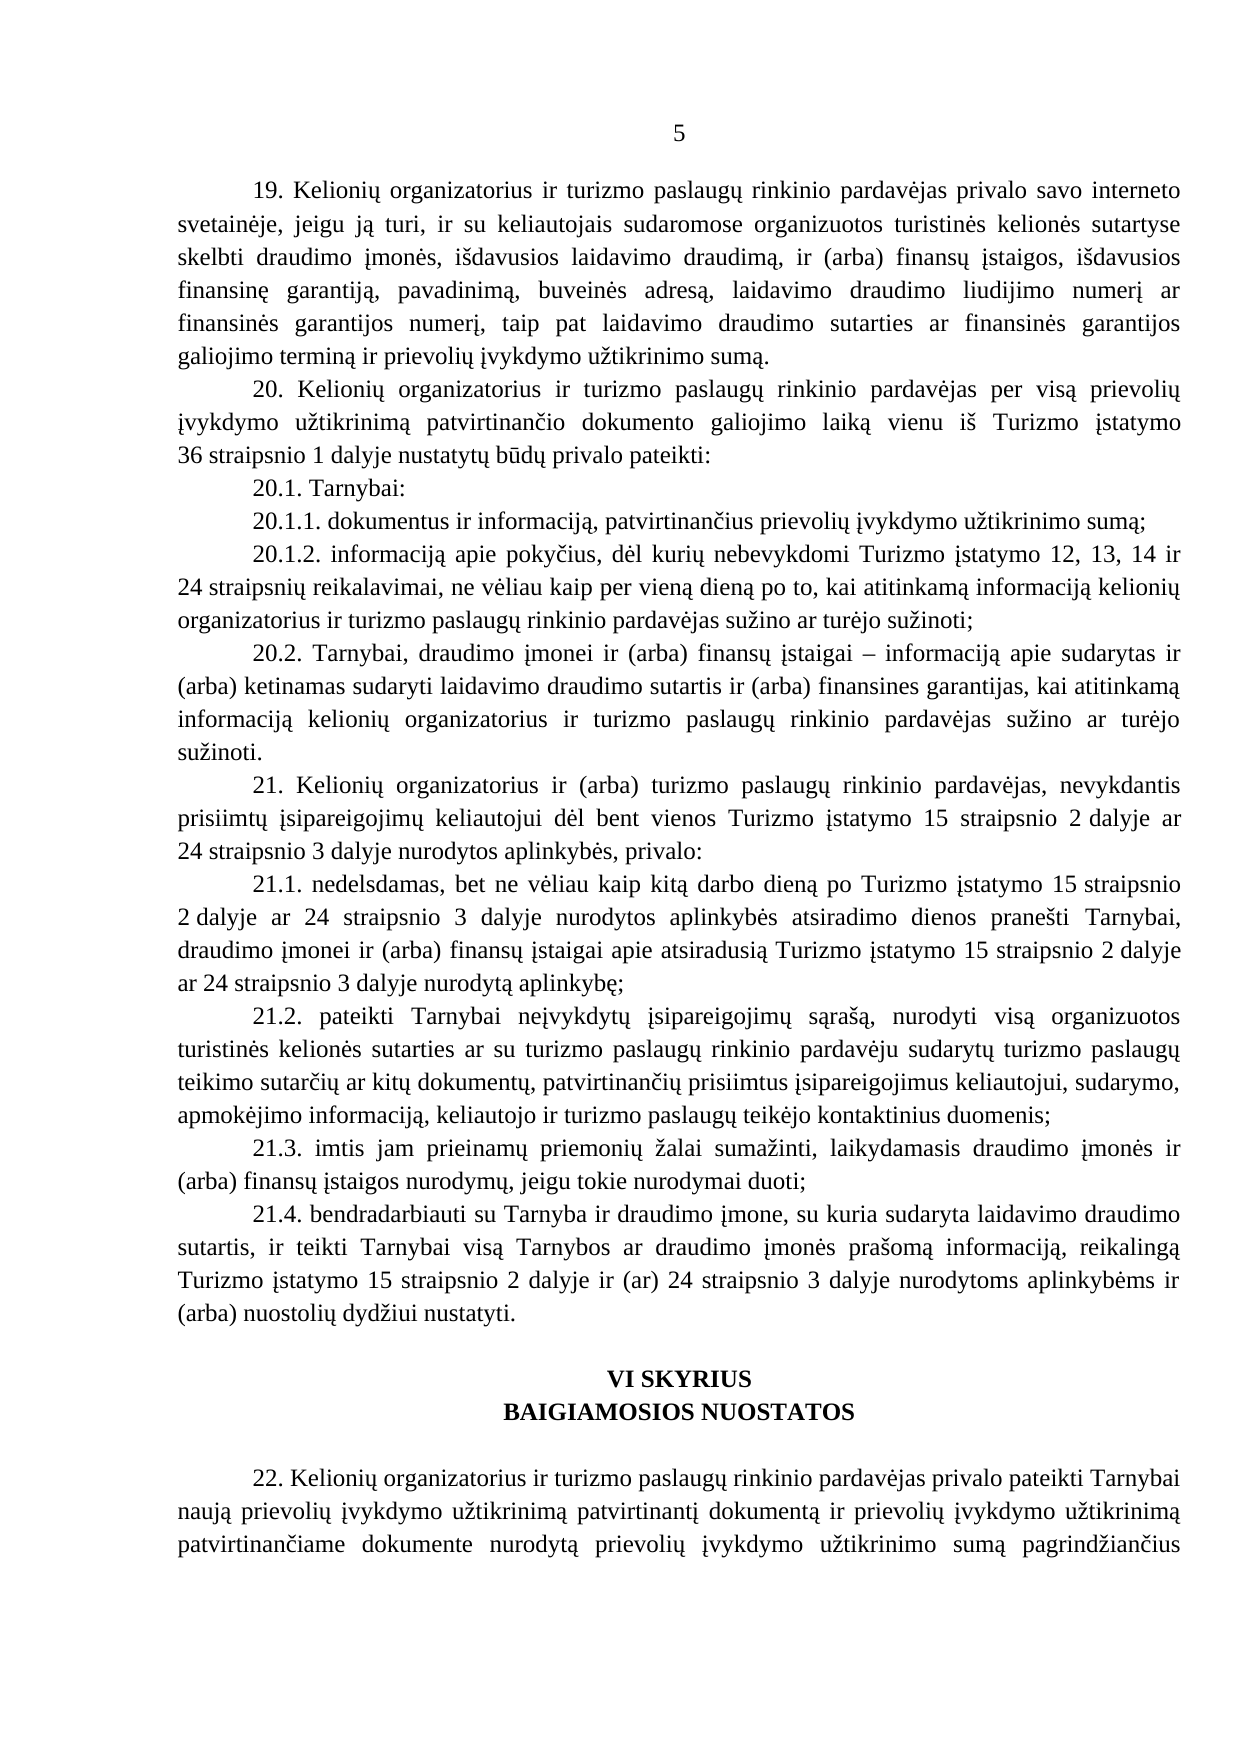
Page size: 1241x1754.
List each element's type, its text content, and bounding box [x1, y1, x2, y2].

text 19. Kelionių organizatorius ir turizmo paslaugų rinkinio pardavėjas privalo savo interneto svetainėje, jeigu ją turi, ir su keliautojais sudaromose organizuotos turistinės kelionės sutartyse skelbti draudimo įmonės, išdavusios laidavimo draudimą, ir (arba) finansų įstaigos, išdavusios finansinę garantiją, pavadinimą, buveinės adresą, laidavimo draudimo liudijimo numerį ar finansinės garantijos numerį, taip pat laidavimo draudimo sutarties ar finansinės garantijos galiojimo terminą ir prievolių įvykdymo užtikrinimo sumą. [177, 176, 1181, 369]
text 20. Kelionių organizatorius ir turizmo paslaugų rinkinio pardavėjas per visą prievolių įvykdymo užtikrinimą patvirtinančio dokumento galiojimo laiką vienu iš Turizmo įstatymo 36 straipsnio 1 dalyje nustatytų būdų privalo pateikti: [177, 374, 1181, 468]
text 21.4. bendradarbiauti su Tarnyba ir draudimo įmone, su kuria sudaryta laidavimo draudimo sutartis, ir teikti Tarnybai visą Tarnybos ar draudimo įmonės prašomą informaciją, reikalingą Turizmo įstatymo 15 straipsnio 2 dalyje ir (ar) 24 straipsnio 3 dalyje nurodytoms aplinkybėms ir (arba) nuostolių dydžiui nustatyti. [177, 1199, 1181, 1327]
text BAIGIAMOSIOS NUOSTATOS [177, 1397, 1181, 1426]
text 20.1.1. dokumentus ir informaciją, patvirtinančius prievolių įvykdymo užtikrinimo sumą; [177, 506, 1181, 534]
text 22. Kelionių organizatorius ir turizmo paslaugų rinkinio pardavėjas privalo pateikti Tarnybai naują prievolių įvykdymo užtikrinimą patvirtinantį dokumentą ir prievolių įvykdymo užtikrinimą patvirtinančiame dokumente nurodytą prievolių įvykdymo užtikrinimo sumą pagrindžiančius [177, 1463, 1181, 1558]
text 21.2. pateikti Tarnybai neįvykdytų įsipareigojimų sąrašą, nurodyti visą organizuotos turistinės kelionės sutarties ar su turizmo paslaugų rinkinio pardavėju sudarytų turizmo paslaugų teikimo sutarčių ar kitų dokumentų, patvirtinančių prisiimtus įsipareigojimus keliautojui, sudarymo, apmokėjimo informaciją, keliautojo ir turizmo paslaugų teikėjo kontaktinius duomenis; [177, 1001, 1181, 1129]
text VI SKYRIUS [177, 1364, 1181, 1393]
text 20.1.2. informaciją apie pokyčius, dėl kurių nebevykdomi Turizmo įstatymo 12, 13, 14 ir 24 straipsnių reikalavimai, ne vėliau kaip per vieną dieną po to, kai atitinkamą informaciją kelionių organizatorius ir turizmo paslaugų rinkinio pardavėjas sužino ar turėjo sužinoti; [177, 539, 1181, 634]
text 20.2. Tarnybai, draudimo įmonei ir (arba) finansų įstaigai – informaciją apie sudarytas ir (arba) ketinamas sudaryti laidavimo draudimo sutartis ir (arba) finansines garantijas, kai atitinkamą informaciją kelionių organizatorius ir turizmo paslaugų rinkinio pardavėjas sužino ar turėjo sužinoti. [177, 638, 1181, 766]
text 21.1. nedelsdamas, bet ne vėliau kaip kitą darbo dieną po Turizmo įstatymo 15 straipsnio 2 dalyje ar 24 straipsnio 3 dalyje nurodytos aplinkybės atsiradimo dienos pranešti Tarnybai, draudimo įmonei ir (arba) finansų įstaigai apie atsiradusią Turizmo įstatymo 15 straipsnio 2 dalyje ar 24 straipsnio 3 dalyje nurodytą aplinkybę; [177, 869, 1181, 997]
text 20.1. Tarnybai: [177, 473, 1181, 502]
text 21.3. imtis jam prieinamų priemonių žalai sumažinti, laikydamasis draudimo įmonės ir (arba) finansų įstaigos nurodymų, jeigu tokie nurodymai duoti; [177, 1133, 1181, 1195]
text 21. Kelionių organizatorius ir (arba) turizmo paslaugų rinkinio pardavėjas, nevykdantis prisiimtų įsipareigojimų keliautojui dėl bent vienos Turizmo įstatymo 15 straipsnio 2 dalyje ar 24 straipsnio 3 dalyje nurodytos aplinkybės, privalo: [177, 770, 1181, 865]
